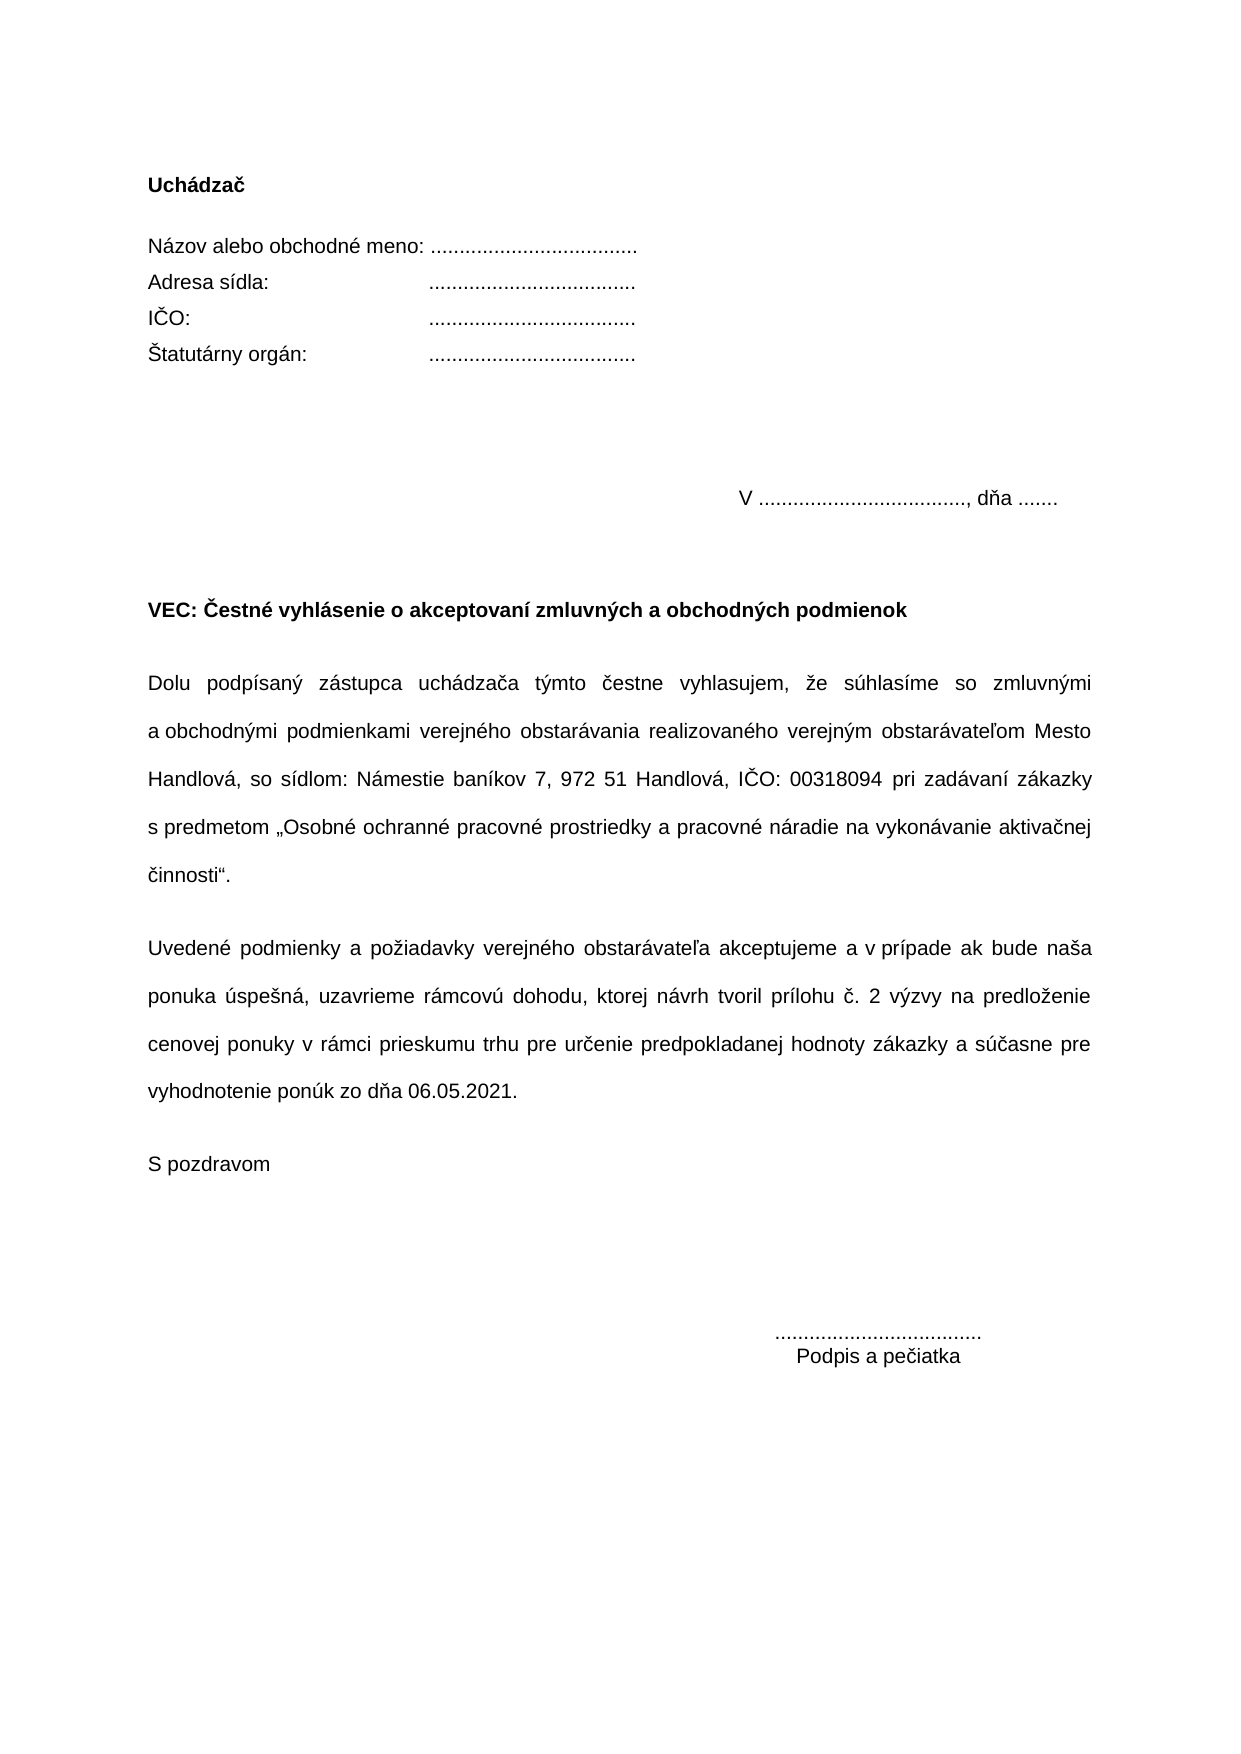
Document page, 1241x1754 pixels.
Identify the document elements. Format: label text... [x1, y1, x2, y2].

text V ...................................., dňa ....... [148, 486, 1092, 509]
text S pozdravom [148, 1152, 1092, 1176]
text Adresa sídla: .................................... [148, 269, 1092, 293]
text Názov alebo obchodné meno: .................................... [148, 233, 1092, 257]
text Uchádzač [148, 173, 1092, 197]
text Podpis a pečiatka [664, 1344, 1092, 1368]
text IČO: .................................... [148, 305, 1092, 329]
text VEC: Čestné vyhlásenie o akceptovaní zmluvných a obchodných podmienok [148, 598, 1092, 622]
text .................................... [664, 1320, 1092, 1344]
text Uvedené podmienky a požiadavky verejného obstarávateľa akceptujeme a v prípade ak bude naša ponuka úspešná, uzavrieme rámcovú dohodu, ktorej návrh tvoril prílohu č. 2 výzvy na predloženie cenovej ponuky v rámci prieskumu trhu pre určenie predpokladanej hodnoty zákazky a súčasne pre vyhodnotenie ponúk zo dňa 06.05.2021. [148, 936, 1092, 1103]
text Štatutárny orgán: .................................... [148, 341, 1092, 365]
text Dolu podpísaný zástupca uchádzača týmto čestne vyhlasujem, že súhlasíme so zmluvnými a obchodnými podmienkami verejného obstarávania realizovaného verejným obstarávateľom Mesto Handlová, so sídlom: Námestie baníkov 7, 972 51 Handlová, IČO: 00318094 pri zadávaní zákazky s predmetom „Osobné ochranné pracovné prostriedky a pracovné náradie na vykonávanie aktivačnej činnosti“. [148, 671, 1092, 887]
